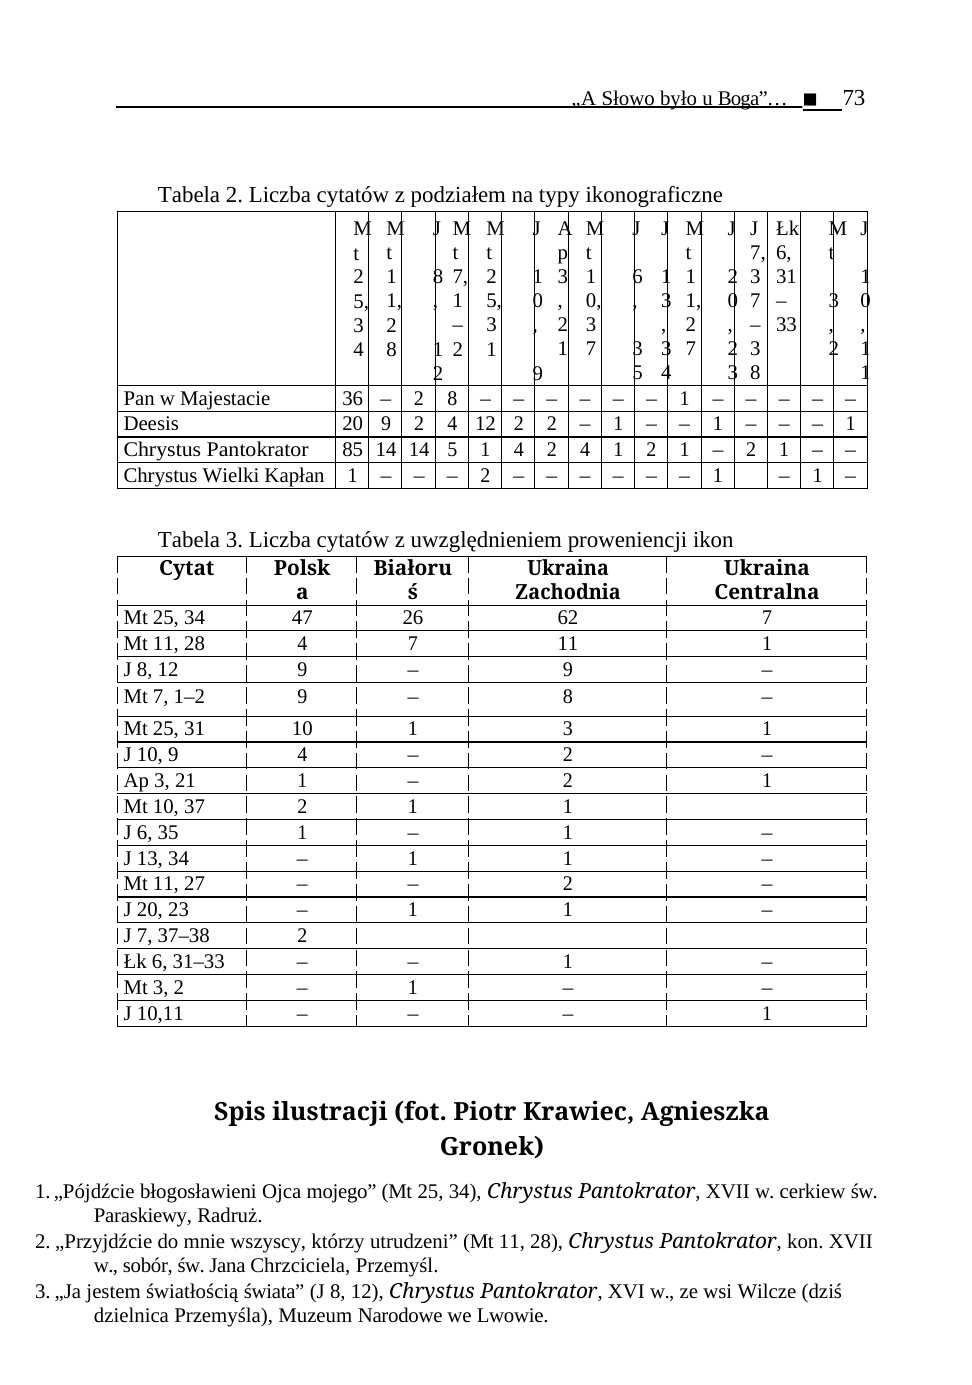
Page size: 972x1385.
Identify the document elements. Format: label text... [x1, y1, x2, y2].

table_header [118, 212, 335, 385]
table_cell – [768, 463, 800, 488]
table_cell – [668, 412, 701, 436]
table_cell 1 [247, 820, 356, 845]
table_cell – [356, 820, 468, 845]
table_cell – [356, 1001, 468, 1026]
table_cell 7 [356, 631, 468, 656]
table_header J 10, 9 [502, 212, 534, 385]
table_cell 1 [602, 412, 634, 436]
table_cell 2 [247, 923, 356, 948]
table_cell [666, 794, 866, 819]
table_cell – [369, 386, 401, 411]
table_header Mt 10, 37 [569, 212, 601, 385]
table_cell 1 [356, 794, 468, 819]
table_cell 8 [436, 386, 468, 411]
table_cell – [569, 386, 601, 411]
table_cell [468, 923, 666, 948]
table_cell – [666, 898, 866, 922]
table_cell – [356, 743, 468, 767]
table_cell [356, 923, 468, 948]
table_cell Mt 10, 37 [118, 794, 247, 819]
table_header J 10, 11 [834, 212, 867, 385]
table_cell – [666, 949, 866, 974]
table_cell 1 [468, 820, 666, 845]
table_cell Mt 25, 34 [118, 606, 247, 630]
table_cell J 8, 12 [118, 657, 247, 682]
table_cell – [602, 463, 634, 488]
table_cell J 13, 34 [118, 846, 247, 871]
table_header J 20, 23 [702, 212, 734, 385]
table_cell 1 [702, 463, 734, 488]
table_cell 9 [468, 657, 666, 682]
table_cell [666, 923, 866, 948]
table_cell – [801, 386, 833, 411]
table_cell 36 [336, 386, 368, 411]
table_cell – [247, 975, 356, 1000]
table_cell J 6, 35 [118, 820, 247, 845]
table_header Mt 11, 28 [369, 212, 401, 385]
table_cell – [666, 975, 866, 1000]
table_header Cytat [118, 557, 247, 604]
table_cell 8 [468, 683, 666, 716]
table_cell – [635, 463, 667, 488]
table_header Ap 3, 21 [535, 212, 568, 385]
table_cell – [768, 412, 800, 436]
table_cell 47 [247, 606, 356, 630]
table_cell – [834, 438, 867, 462]
table_cell Łk 6, 31–33 [118, 949, 247, 974]
table_cell J 10, 9 [118, 743, 247, 767]
table_cell – [436, 463, 468, 488]
table_header Mt 11, 27 [668, 212, 701, 385]
table_cell 2 [468, 872, 666, 896]
table_cell – [356, 657, 468, 682]
table_cell 1 [801, 463, 833, 488]
table_cell Deesis [118, 412, 335, 436]
table_cell 2 [247, 794, 356, 819]
table_header J 6, 35 [602, 212, 634, 385]
table_header Mt 25, 31 [469, 212, 501, 385]
table_cell – [768, 386, 800, 411]
table_header Mt 7, 1–2 [436, 212, 468, 385]
table_cell Chrystus Pantokrator [118, 438, 335, 462]
table_cell – [356, 949, 468, 974]
table_cell – [801, 412, 833, 436]
table_cell – [569, 463, 601, 488]
table_cell 14 [402, 438, 435, 462]
table_cell – [635, 412, 667, 436]
table_cell – [735, 386, 767, 411]
table_cell – [535, 463, 568, 488]
table_header Białoruś [356, 557, 468, 604]
table_cell – [702, 438, 734, 462]
table_cell 2 [402, 412, 435, 436]
table_cell 1 [468, 794, 666, 819]
table_cell 2 [469, 463, 501, 488]
table_cell – [502, 463, 534, 488]
table_cell – [247, 949, 356, 974]
table_cell 1 [356, 846, 468, 871]
table_cell – [356, 872, 468, 896]
table_cell Ap 3, 21 [118, 768, 247, 793]
table_cell – [635, 386, 667, 411]
table_cell 2 [402, 386, 435, 411]
table_cell Mt 3, 2 [118, 975, 247, 1000]
text Spis ilustracji (fot. Piotr Krawiec, Agnieszka Gronek) [180, 1094, 803, 1162]
table_cell 1 [468, 898, 666, 922]
table_cell Mt 11, 28 [118, 631, 247, 656]
table_cell 1 [602, 438, 634, 462]
table_cell 20 [336, 412, 368, 436]
table_cell 2 [535, 412, 568, 436]
table_cell 62 [468, 606, 666, 630]
table_cell 1 [702, 412, 734, 436]
table_cell 1 [666, 631, 866, 656]
list „Pójdźcie błogosławieni Ojca mojego” (Mt 25, 34), Chrystus Pantokrator, XVII w. cerkiew św. Paraskiewy, Radruż. [35, 1176, 880, 1227]
table_cell 9 [369, 412, 401, 436]
table_cell 2 [635, 438, 667, 462]
table_cell 2 [468, 743, 666, 767]
table_header J 8, 12 [402, 212, 435, 385]
table_cell 1 [356, 898, 468, 922]
table_cell 5 [436, 438, 468, 462]
table_cell – [834, 463, 867, 488]
table_cell 1 [666, 1001, 866, 1026]
table_cell 1 [468, 846, 666, 871]
table_cell 1 [666, 717, 866, 741]
table_header Polska [247, 557, 356, 604]
table_cell – [666, 820, 866, 845]
table_header J 13, 34 [635, 212, 667, 385]
table_cell – [247, 1001, 356, 1026]
table_cell 2 [735, 438, 767, 462]
table_cell – [535, 386, 568, 411]
table_cell 1 [336, 463, 368, 488]
table_cell 12 [469, 412, 501, 436]
table_cell 1 [668, 438, 701, 462]
table_cell – [469, 386, 501, 411]
table_cell 14 [369, 438, 401, 462]
table_cell 4 [569, 438, 601, 462]
table_cell – [666, 743, 866, 767]
table_cell – [834, 386, 867, 411]
table_cell Pan w Majestacie [118, 386, 335, 411]
table_cell 85 [336, 438, 368, 462]
table_cell 1 [356, 975, 468, 1000]
table_cell 1 [469, 438, 501, 462]
table_cell 1 [666, 768, 866, 793]
table_cell 1 [247, 768, 356, 793]
table_cell – [666, 657, 866, 682]
table_cell 9 [247, 683, 356, 716]
table_cell – [468, 975, 666, 1000]
table_cell 7 [666, 606, 866, 630]
table_cell 2 [468, 768, 666, 793]
table_cell – [356, 683, 468, 716]
table_cell 1 [834, 412, 867, 436]
list „Ja jestem światłością świata” (J 8, 12), Chrystus Pantokrator, XVI w., ze wsi Wilcze (dziś dzielnica Przemyśla), Muzeum Narodowe we Lwowie. [35, 1277, 880, 1327]
table_cell – [801, 438, 833, 462]
table_cell 2 [502, 412, 534, 436]
list „Przyjdźcie do mnie wszyscy, którzy utrudzeni” (Mt 11, 28), Chrystus Pantokrator, kon. XVII w., sobór, św. Jana Chrzciciela, Przemyśl. [35, 1227, 880, 1277]
table_cell 9 [247, 657, 356, 682]
table_cell 1 [668, 386, 701, 411]
table_header Ukraina Centralna [666, 557, 866, 604]
table_header J 7, 37–38 [735, 212, 767, 385]
table_cell J 10,11 [118, 1001, 247, 1026]
table_cell 4 [502, 438, 534, 462]
text Tabela 3. Liczba cytatów z uwzględnieniem proweniencji ikon [158, 526, 880, 552]
table_cell – [247, 898, 356, 922]
table_cell – [666, 683, 866, 716]
table_cell – [735, 412, 767, 436]
table_cell 1 [356, 717, 468, 741]
table_cell 3 [468, 717, 666, 741]
table_header Łk 6, 31–33 [768, 212, 800, 385]
table_header Mt 25, 34 [336, 212, 368, 385]
table_cell J 7, 37–38 [118, 923, 247, 948]
table_cell [735, 463, 767, 488]
table_cell – [402, 463, 435, 488]
table_cell – [602, 386, 634, 411]
table_cell – [666, 846, 866, 871]
table_cell 26 [356, 606, 468, 630]
table_cell 2 [535, 438, 568, 462]
table_cell 10 [247, 717, 356, 741]
table_cell Chrystus Wielki Kapłan [118, 463, 335, 488]
table_cell J 20, 23 [118, 898, 247, 922]
table_cell 4 [247, 743, 356, 767]
table_cell 1 [468, 949, 666, 974]
table_cell – [668, 463, 701, 488]
table_cell – [502, 386, 534, 411]
table_cell – [666, 872, 866, 896]
text Tabela 2. Liczba cytatów z podziałem na typy ikonograficzne [158, 181, 880, 207]
table_cell – [369, 463, 401, 488]
table_cell Mt 25, 31 [118, 717, 247, 741]
table_header Mt 3, 2 [801, 212, 833, 385]
table_cell – [356, 768, 468, 793]
table_cell – [247, 872, 356, 896]
table_cell – [569, 412, 601, 436]
table_cell Mt 11, 27 [118, 872, 247, 896]
table_cell – [702, 386, 734, 411]
table_cell 11 [468, 631, 666, 656]
table_cell Mt 7, 1–2 [118, 683, 247, 716]
table_cell – [468, 1001, 666, 1026]
table_cell 4 [247, 631, 356, 656]
table_cell – [247, 846, 356, 871]
table_cell 1 [768, 438, 800, 462]
table_cell 4 [436, 412, 468, 436]
table_header Ukraina Zachodnia [468, 557, 666, 604]
